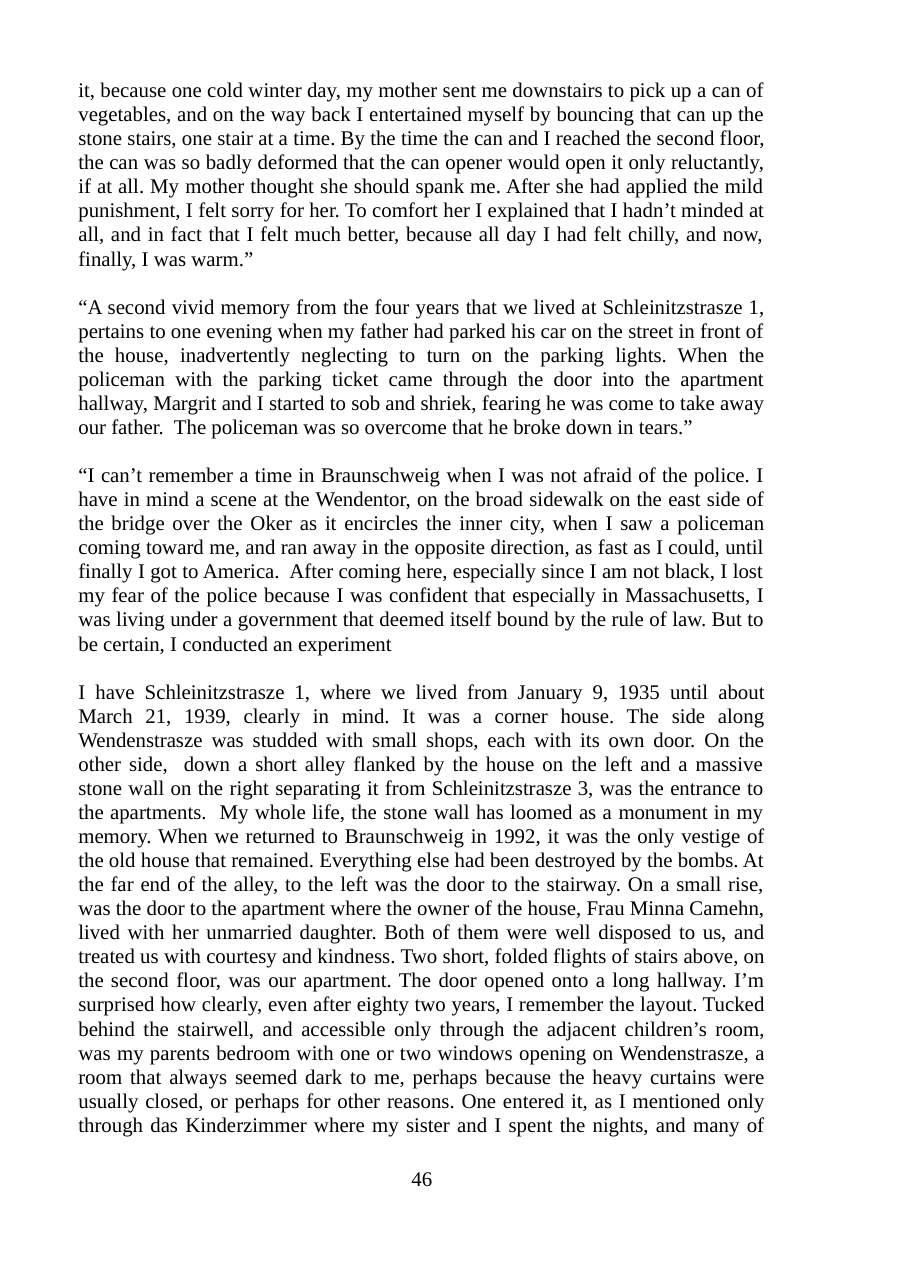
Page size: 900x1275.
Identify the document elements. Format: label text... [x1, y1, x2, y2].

text I have Schleinitzstrasze 1, where we lived from January 9, 1935 until about March 21, 1939, clearly in mind. It was a corner house. The side along Wendenstrasze was studded with small shops, each with its own door. On the other side, down a short alley flanked by the house on the left and a massive stone wall on the right separating it from Schleinitzstrasze 3, was the entrance to the apartments. My whole life, the stone wall has loomed as a monument in my memory. When we returned to Braunschweig in 1992, it was the only vestige of the old house that remained. Everything else had been destroyed by the bombs. At the far end of the alley, to the left was the door to the stairway. On a small rise, was the door to the apartment where the owner of the house, Frau Minna Camehn, [78, 679, 765, 920]
text it, because one cold winter day, my mother sent me downstairs to pick up a can of vegetables, and on the way back I entertained myself by bouncing that can up the stone stairs, one stair at a time. By the time the can and I reached the second floor, the can was so badly deformed that the can opener would open it only reluctantly, if at all. My mother thought she should spank me. After she had applied the mild punishment, I felt sorry for her. To comfort her I explained that I hadn’t minded at all, and in fact that I felt much better, because all day I had felt chilly, and now, finally, I was warm.” [78, 78, 765, 271]
text “I can’t remember a time in Braunschweig when I was not afraid of the police. I have in mind a scene at the Wendentor, on the broad sidewalk on the east side of the bridge over the Oker as it encircles the inner city, when I saw a policeman coming toward me, and ran away in the opposite direction, as fast as I could, until finally I got to America. After coming here, especially since I am not black, I lost my fear of the police because I was confident that especially in Massachusetts, I was living under a government that deemed itself bound by the rule of law. But to be certain, I conducted an experiment [78, 463, 765, 656]
text “A second vivid memory from the four years that we lived at Schleinitzstrasze 1, pertains to one evening when my father had parked his car on the street in front of the house, inadvertently neglecting to turn on the parking lights. When the policeman with the parking ticket came through the door into the apartment hallway, Margrit and I started to sob and shriek, fearing he was come to take away our father. The policeman was so overcome that he broke down in tears.” [78, 294, 765, 439]
text lived with her unmarried daughter. Both of them were well disposed to us, and treated us with courtesy and kindness. Two short, folded flights of stairs above, on the second floor, was our apartment. The door opened onto a long hallway. I’m surprised how clearly, even after eighty two years, I remember the layout. Tucked behind the stairwell, and accessible only through the adjacent children’s room, was my parents bedroom with one or two windows opening on Wendenstrasze, a room that always seemed dark to me, perhaps because the heavy curtains were usually closed, or perhaps for other reasons. One entered it, as I mentioned only through das Kinderzimmer where my sister and I spent the nights, and many of [78, 920, 765, 1137]
